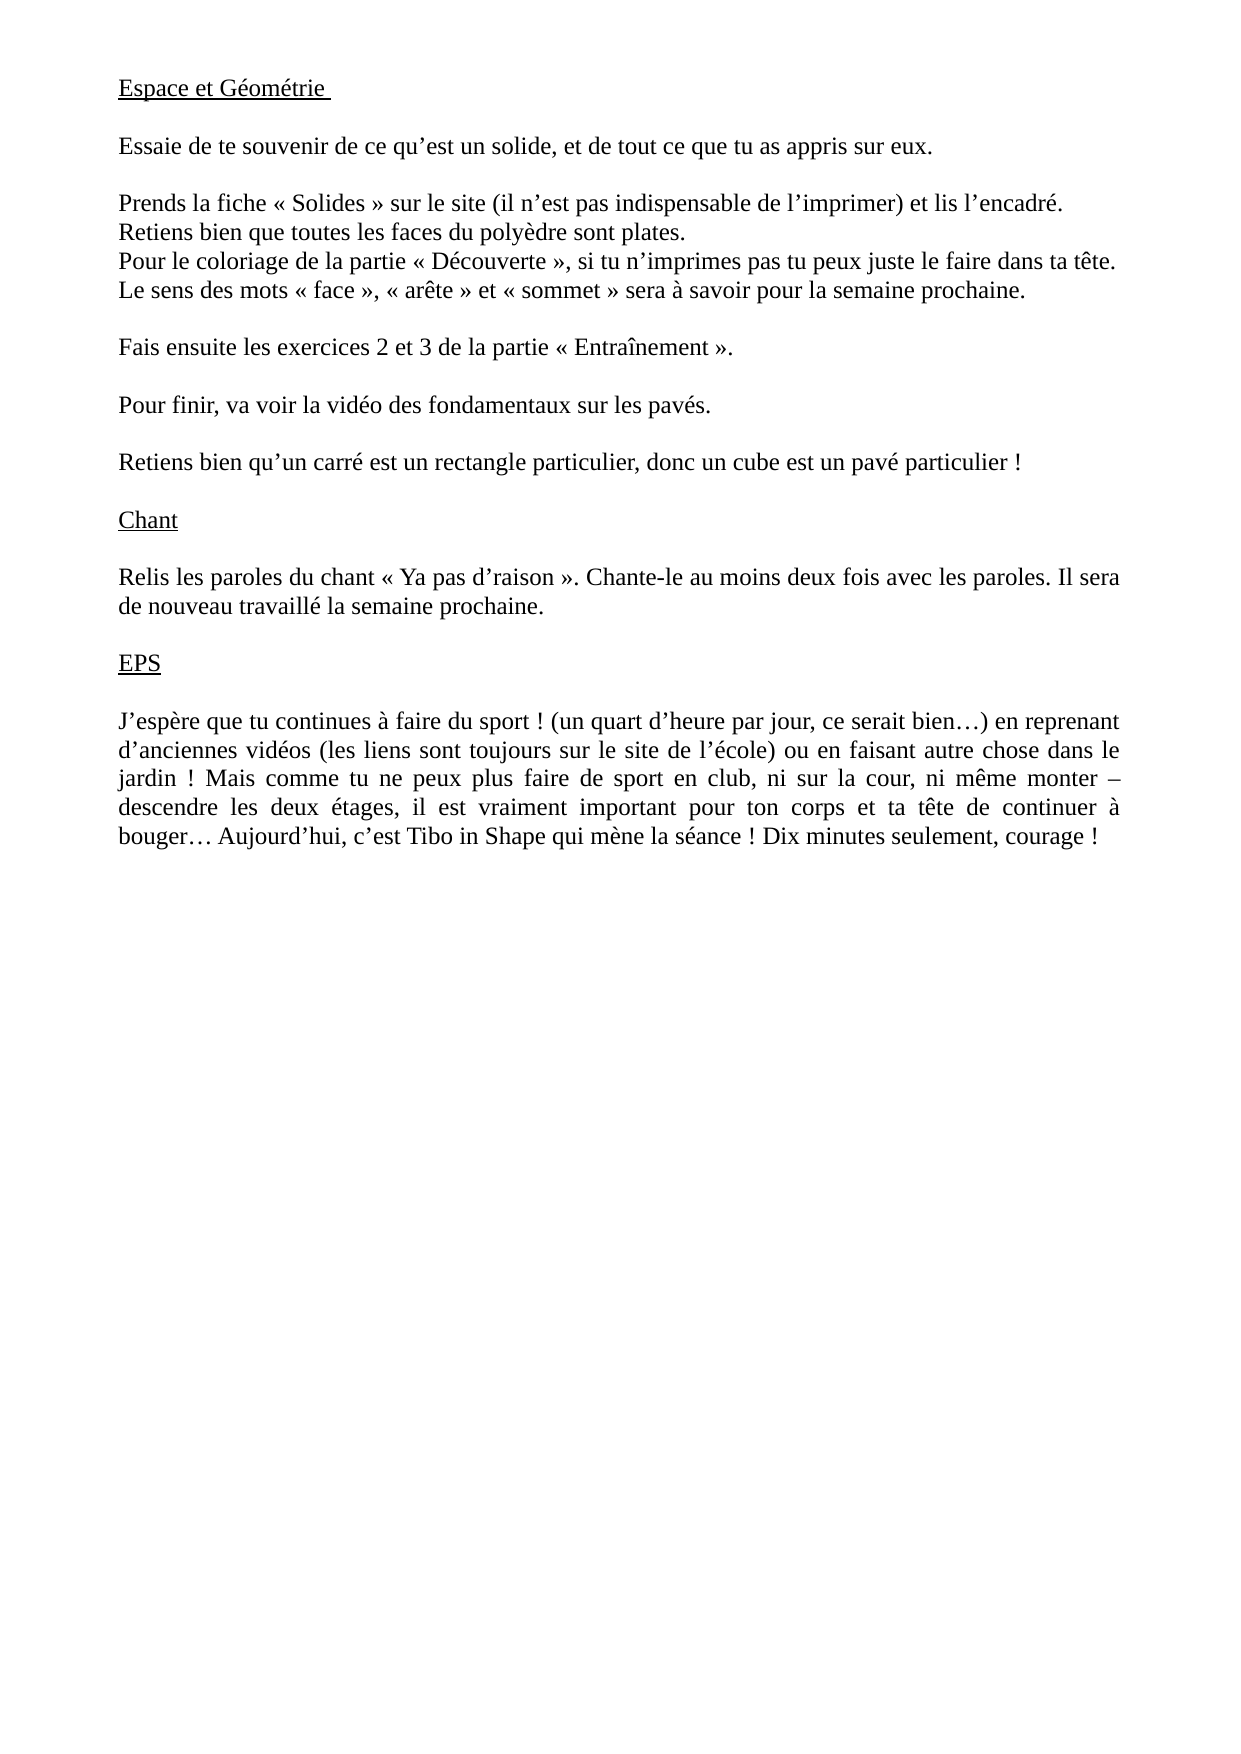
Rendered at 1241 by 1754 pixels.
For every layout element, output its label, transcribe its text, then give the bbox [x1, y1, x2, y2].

text Retiens bien qu’un carré est un rectangle particulier, donc un cube est un pavé particulier ! [118, 447, 1122, 476]
text Pour le coloriage de la partie « Découverte », si tu n’imprimes pas tu peux juste le faire dans ta tête. [118, 246, 1122, 275]
text Essaie de te souvenir de ce qu’est un solide, et de tout ce que tu as appris sur eux. [118, 131, 1122, 160]
text Pour finir, va voir la vidéo des fondamentaux sur les pavés. [118, 390, 1122, 418]
text EPS [118, 648, 1122, 677]
text Retiens bien que toutes les faces du polyèdre sont plates. [118, 217, 1122, 246]
text J’espère que tu continues à faire du sport ! (un quart d’heure par jour, ce serait bien…) en reprenant d’anciennes vidéos (les liens sont toujours sur le site de l’école) ou en faisant autre chose dans le jardin ! Mais comme tu ne peux plus faire de sport en club, ni sur la cour, ni même monter – descendre les deux étages, il est vraiment important pour ton corps et ta tête de continuer à bouger… Aujourd’hui, c’est Tibo in Shape qui mène la séance ! Dix minutes seulement, courage ! [118, 706, 1122, 850]
text Relis les paroles du chant « Ya pas d’raison ». Chante-le au moins deux fois avec les paroles. Il sera de nouveau travaillé la semaine prochaine. [118, 562, 1122, 620]
text Prends la fiche « Solides » sur le site (il n’est pas indispensable de l’imprimer) et lis l’encadré. [118, 188, 1122, 217]
text Chant [118, 505, 1122, 533]
text Fais ensuite les exercices 2 et 3 de la partie « Entraînement ». [118, 332, 1122, 361]
text Le sens des mots « face », « arête » et « sommet » sera à savoir pour la semaine prochaine. [118, 275, 1122, 303]
text Espace et Géométrie [118, 73, 1122, 102]
